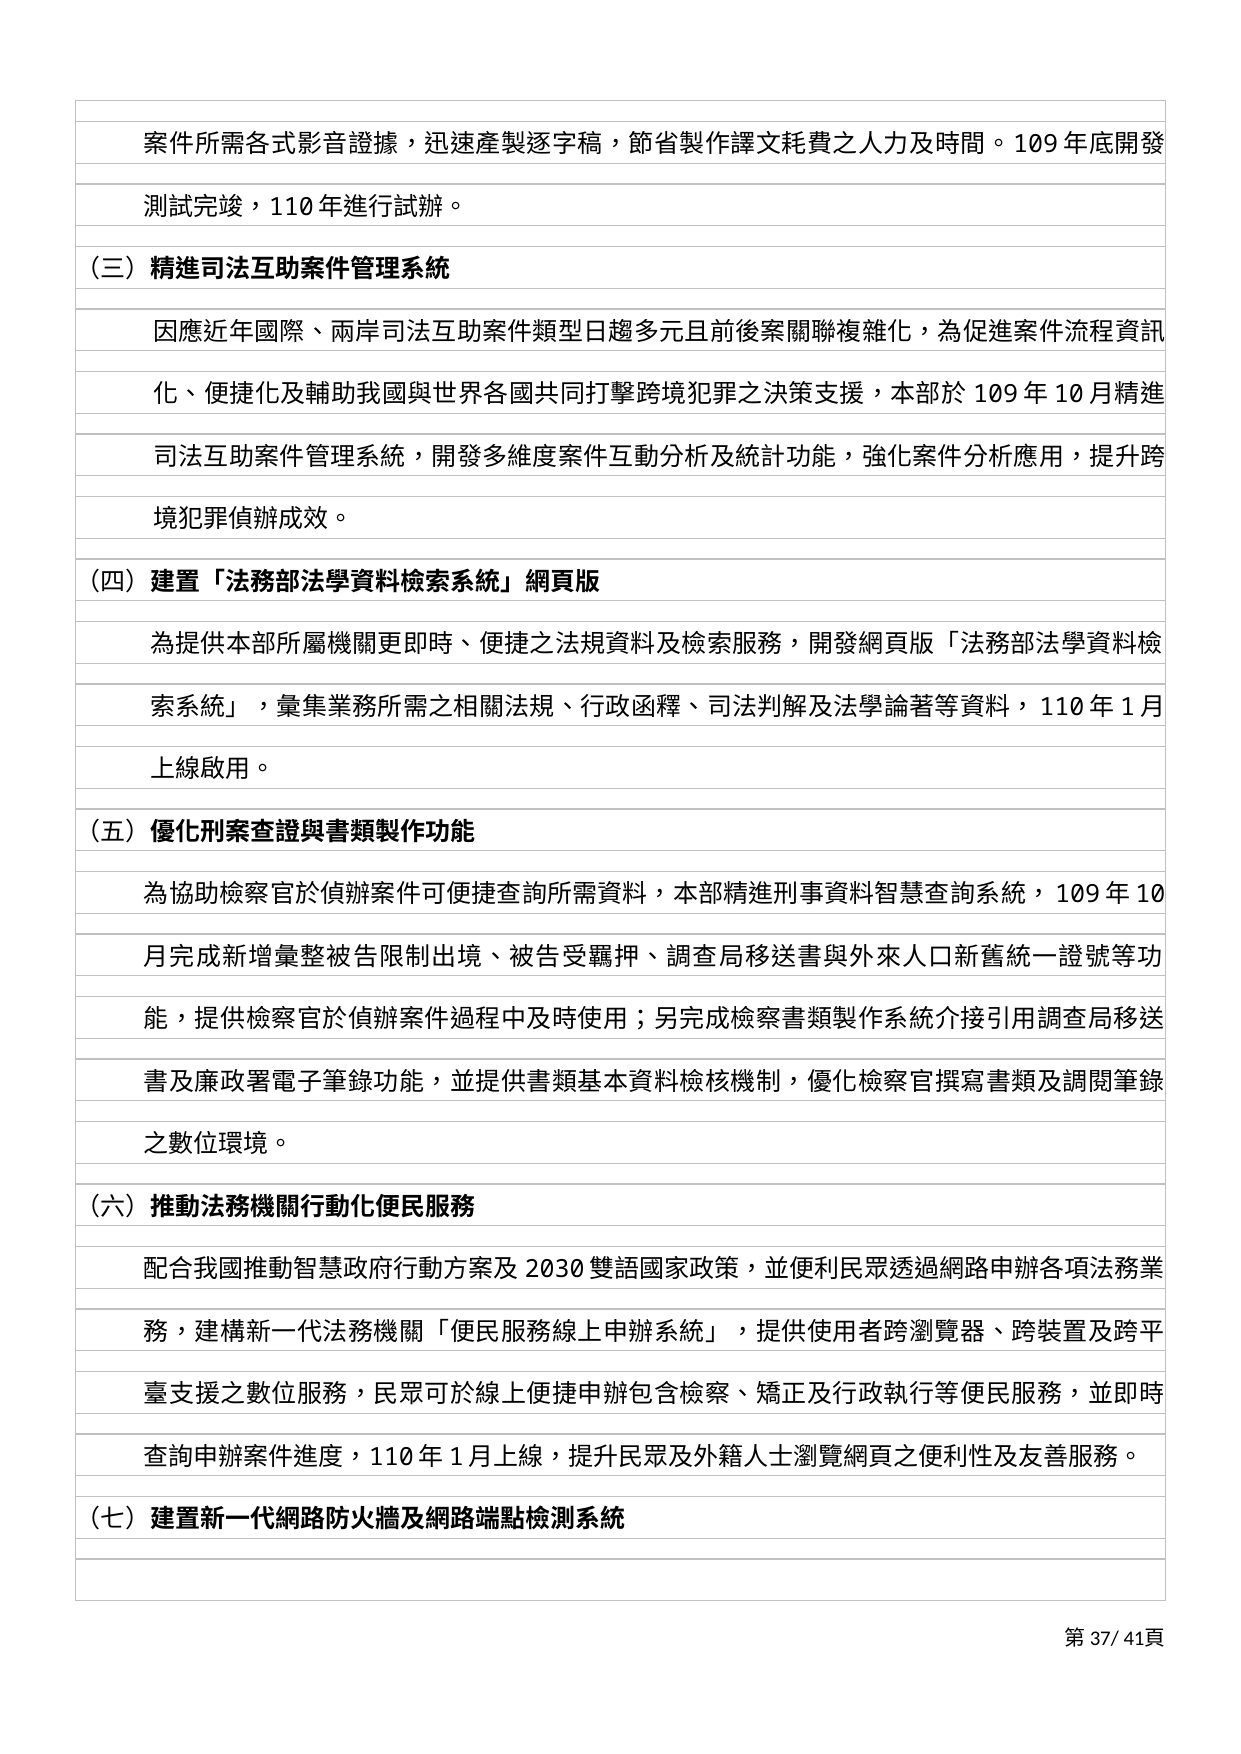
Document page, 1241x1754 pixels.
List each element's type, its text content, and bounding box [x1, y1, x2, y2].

text 案件所需各式影音證據，迅速產製逐字稿，節省製作譯文耗費之人力及時間。109年底開發 [144, 122, 1165, 163]
text （七）建置新一代網路防火牆及網路端點檢測系統 [76, 1497, 1165, 1538]
text （六）推動法務機關行動化便民服務 [76, 1185, 1165, 1225]
text 因應近年國際、兩岸司法互助案件類型日趨多元且前後案關聯複雜化，為促進案件流程資訊 [153, 310, 1165, 350]
text [76, 539, 1165, 558]
text [144, 1101, 1165, 1121]
text 臺支援之數位服務，民眾可於線上便捷申辦包含檢察、矯正及行政執行等便民服務，並即時 [144, 1372, 1165, 1413]
text [144, 1289, 1165, 1308]
text [144, 1351, 1165, 1371]
text 化、便捷化及輔助我國與世界各國共同打擊跨境犯罪之決策支援，本部於109年10月精進 [153, 372, 1165, 413]
text [153, 476, 1165, 496]
text [153, 289, 1165, 308]
text [144, 1039, 1165, 1058]
text [76, 1164, 1165, 1183]
text 為協助檢察官於偵辦案件可便捷查詢所需資料，本部精進刑事資料智慧查詢系統，109年10 [144, 872, 1165, 913]
text 索系統」，彙集業務所需之相關法規、行政函釋、司法判解及法學論著等資料，110年1月 [150, 685, 1165, 725]
text 務，建構新一代法務機關「便民服務線上申辦系統」，提供使用者跨瀏覽器、跨裝置及跨平 [144, 1310, 1165, 1350]
text （四）建置「法務部法學資料檢索系統」網頁版 [76, 560, 1165, 600]
text 測試完竣，110年進行試辦。 [144, 185, 1165, 225]
text 書及廉政署電子筆錄功能，並提供書類基本資料檢核機制，優化檢察官撰寫書類及調閱筆錄 [144, 1060, 1165, 1100]
text [150, 726, 1165, 746]
text [144, 1226, 1165, 1246]
text [144, 1414, 1165, 1433]
text [144, 101, 1165, 121]
text [150, 601, 1165, 621]
text 月完成新增彙整被告限制出境、被告受羈押、調查局移送書與外來人口新舊統一證號等功 [144, 935, 1165, 975]
text [76, 789, 1165, 808]
text [144, 851, 1165, 871]
text 為提供本部所屬機關更即時、便捷之法規資料及檢索服務，開發網頁版「法務部法學資料檢 [150, 622, 1165, 663]
text [76, 1476, 1165, 1496]
text 司法互助案件管理系統，開發多維度案件互動分析及統計功能，強化案件分析應用，提升跨 [153, 435, 1165, 475]
text 能，提供檢察官於偵辦案件過程中及時使用；另完成檢察書類製作系統介接引用調查局移送 [144, 997, 1165, 1038]
text 配合我國推動智慧政府行動方案及2030雙語國家政策，並便利民眾透過網路申辦各項法務業 [144, 1247, 1165, 1288]
text [153, 414, 1165, 433]
text （五）優化刑案查證與書類製作功能 [76, 810, 1165, 850]
text [144, 976, 1165, 996]
text 之數位環境。 [144, 1122, 1165, 1163]
text 查詢申辦案件進度，110年1月上線，提升民眾及外籍人士瀏覽網頁之便利性及友善服務。 [144, 1435, 1165, 1475]
text [153, 351, 1165, 371]
text 上線啟用。 [150, 747, 1165, 788]
text [144, 164, 1165, 183]
text [76, 226, 1165, 246]
text [150, 664, 1165, 683]
text [144, 914, 1165, 933]
text （三）精進司法互助案件管理系統 [76, 247, 1165, 288]
text 境犯罪偵辦成效。 [153, 497, 1165, 538]
